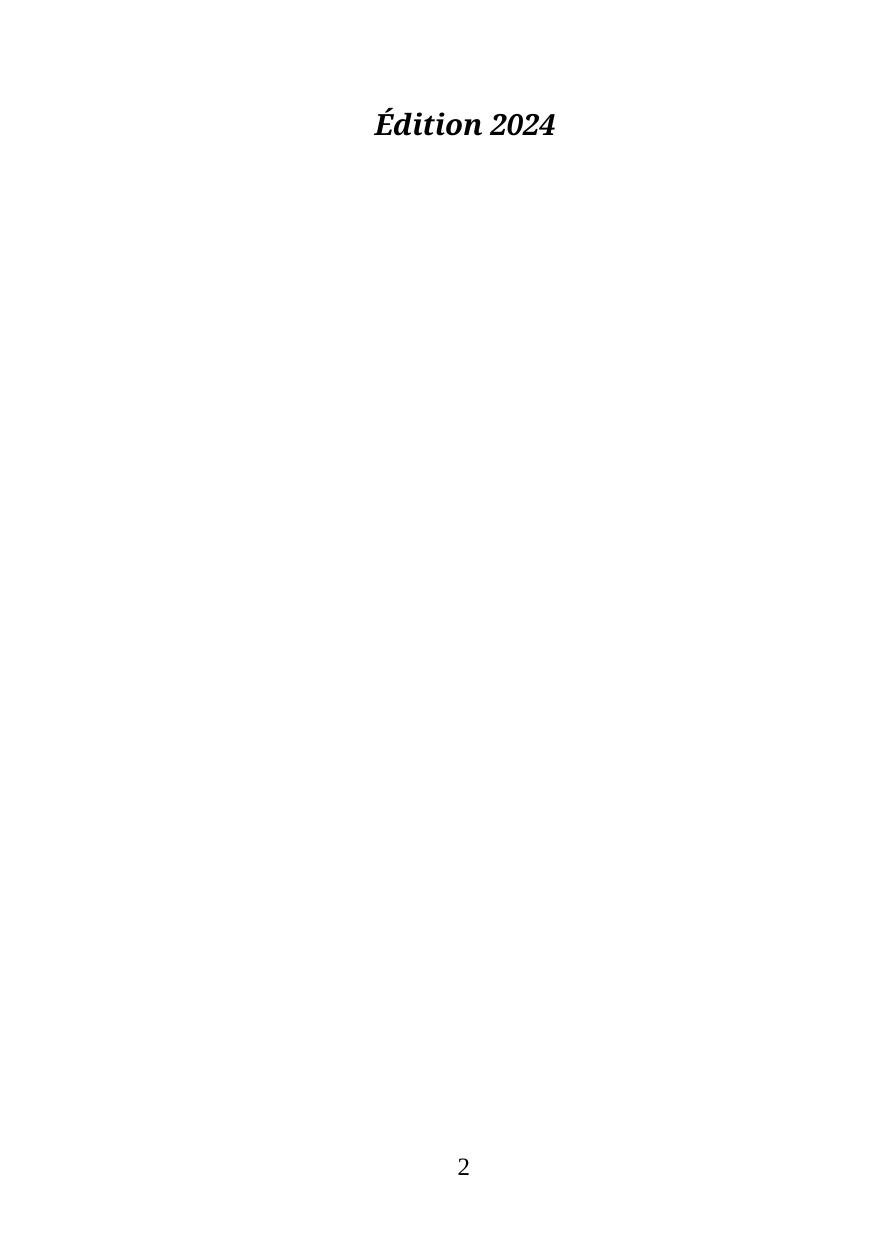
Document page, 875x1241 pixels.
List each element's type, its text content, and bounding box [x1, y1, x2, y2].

text Édition 2024 [118, 105, 815, 144]
